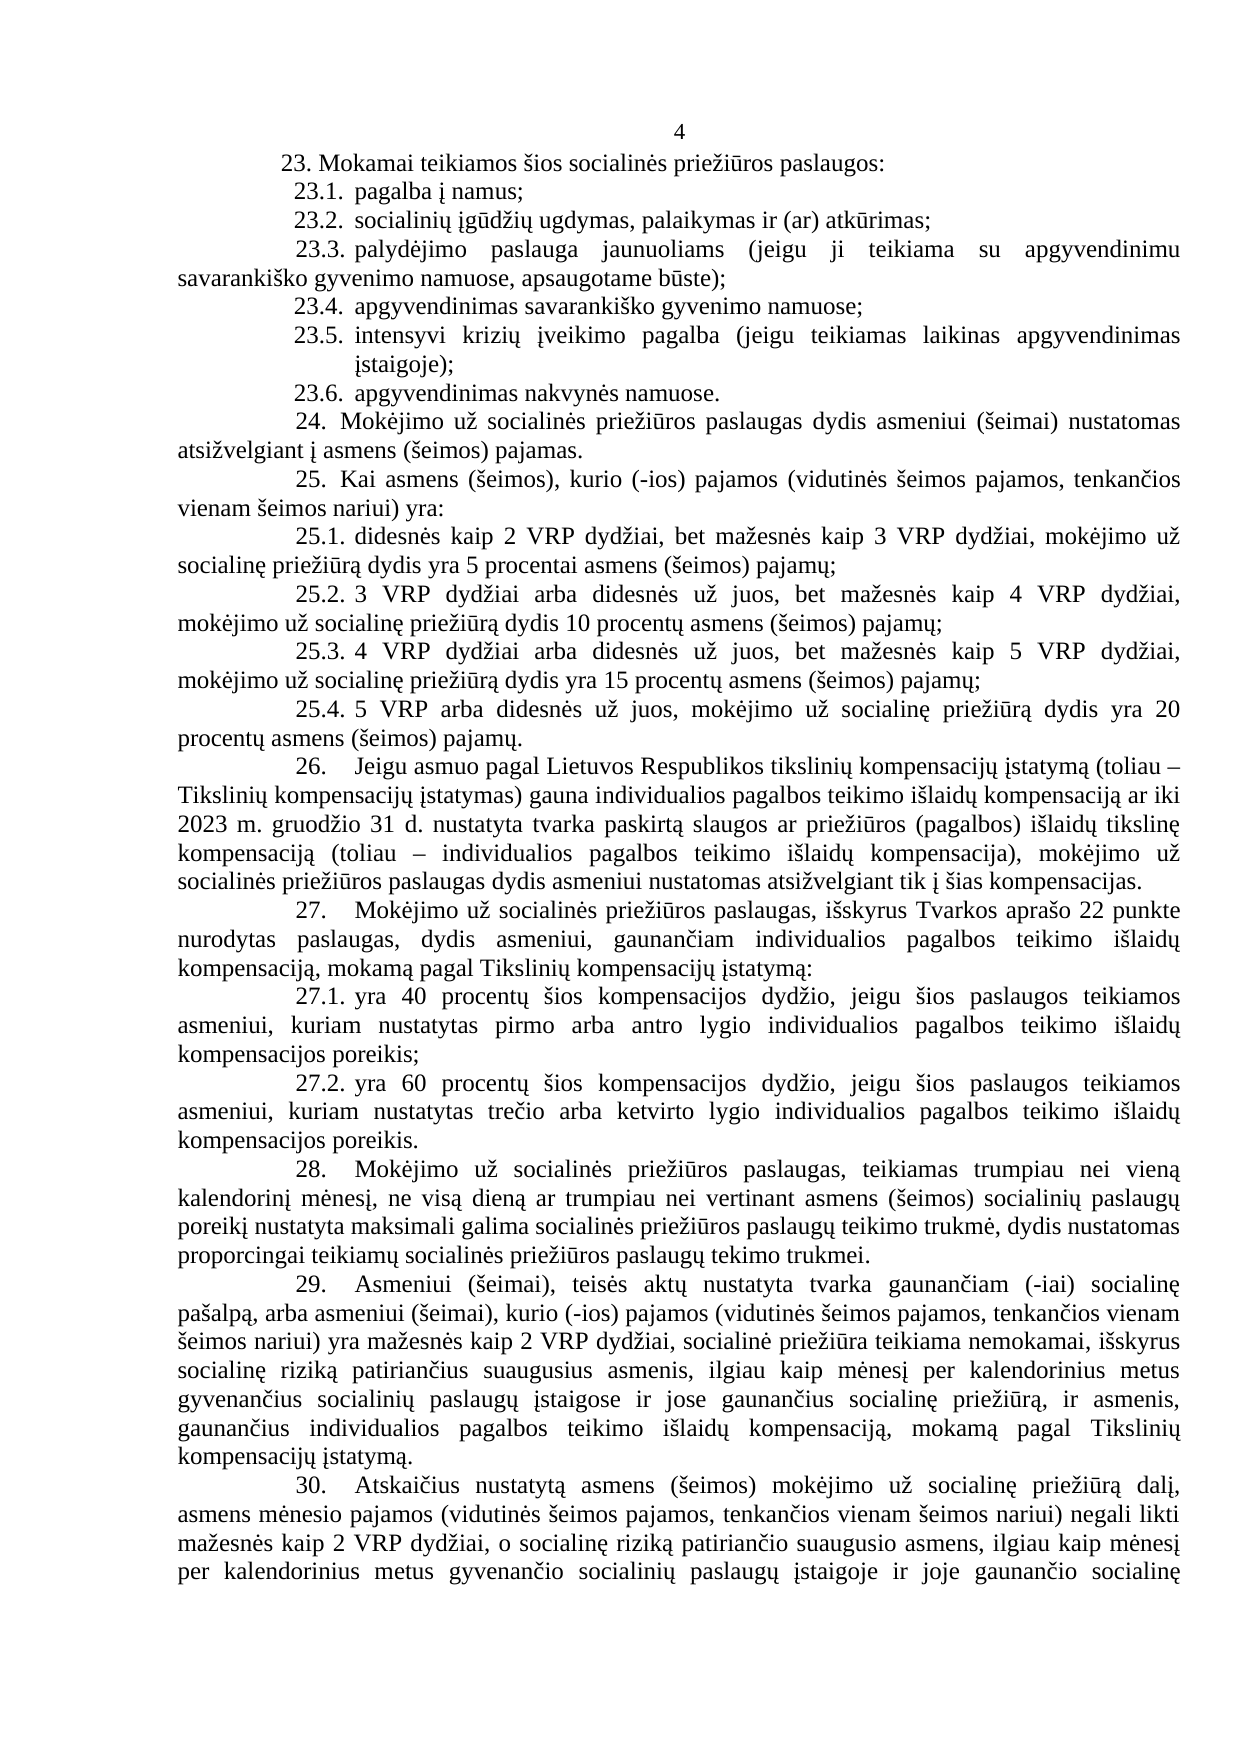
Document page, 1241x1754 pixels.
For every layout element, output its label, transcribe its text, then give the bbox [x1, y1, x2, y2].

text 23.4. apgyvendinimas savarankiško gyvenimo namuose; [293, 291, 1181, 320]
text 24. Mokėjimo už socialinės priežiūros paslaugas dydis asmeniui (šeimai) nustatomas atsižvelgiant į asmens (šeimos) pajamas. [177, 406, 1181, 464]
text 27.1. yra 40 procentų šios kompensacijos dydžio, jeigu šios paslaugos teikiamos asmeniui, kuriam nustatytas pirmo arba antro lygio individualios pagalbos teikimo išlaidų kompensacijos poreikis; [177, 981, 1181, 1068]
text 30. Atskaičius nustatytą asmens (šeimos) mokėjimo už socialinę priežiūrą dalį, asmens mėnesio pajamos (vidutinės šeimos pajamos, tenkančios vienam šeimos nariui) negali likti mažesnės kaip 2 VRP dydžiai, o socialinę riziką patiriančio suaugusio asmens, ilgiau kaip mėnesį per kalendorinius metus gyvenančio socialinių paslaugų įstaigoje ir joje gaunančio socialinę [177, 1470, 1181, 1585]
text 27. Mokėjimo už socialinės priežiūros paslaugas, išskyrus Tvarkos aprašo 22 punkte nurodytas paslaugas, dydis asmeniui, gaunančiam individualios pagalbos teikimo išlaidų kompensaciją, mokamą pagal Tikslinių kompensacijų įstatymą: [177, 895, 1181, 981]
text 23. Mokamai teikiamos šios socialinės priežiūros paslaugos: [281, 148, 1181, 176]
text 25.1. didesnės kaip 2 VRP dydžiai, bet mažesnės kaip 3 VRP dydžiai, mokėjimo už socialinę priežiūrą dydis yra 5 procentai asmens (šeimos) pajamų; [177, 521, 1181, 579]
text 23.1. pagalba į namus; [293, 176, 1181, 205]
text 25. Kai asmens (šeimos), kurio (-ios) pajamos (vidutinės šeimos pajamos, tenkančios vienam šeimos nariui) yra: [177, 464, 1181, 521]
text 26. Jeigu asmuo pagal Lietuvos Respublikos tikslinių kompensacijų įstatymą (toliau – Tikslinių kompensacijų įstatymas) gauna individualios pagalbos teikimo išlaidų kompensaciją ar iki 2023 m. gruodžio 31 d. nustatyta tvarka paskirtą slaugos ar priežiūros (pagalbos) išlaidų tikslinę kompensaciją (toliau – individualios pagalbos teikimo išlaidų kompensacija), mokėjimo už socialinės priežiūros paslaugas dydis asmeniui nustatomas atsižvelgiant tik į šias kompensacijas. [177, 751, 1181, 895]
text 28. Mokėjimo už socialinės priežiūros paslaugas, teikiamas trumpiau nei vieną kalendorinį mėnesį, ne visą dieną ar trumpiau nei vertinant asmens (šeimos) socialinių paslaugų poreikį nustatyta maksimali galima socialinės priežiūros paslaugų teikimo trukmė, dydis nustatomas proporcingai teikiamų socialinės priežiūros paslaugų tekimo trukmei. [177, 1154, 1181, 1269]
text 23.5. intensyvi krizių įveikimo pagalba (jeigu teikiamas laikinas apgyvendinimas įstaigoje); [293, 320, 1181, 378]
text 23.3. palydėjimo paslauga jaunuoliams (jeigu ji teikiama su apgyvendinimu savarankiško gyvenimo namuose, apsaugotame būste); [177, 234, 1181, 291]
text 23.2. socialinių įgūdžių ugdymas, palaikymas ir (ar) atkūrimas; [293, 205, 1181, 234]
text 29. Asmeniui (šeimai), teisės aktų nustatyta tvarka gaunančiam (-iai) socialinę pašalpą, arba asmeniui (šeimai), kurio (-ios) pajamos (vidutinės šeimos pajamos, tenkančios vienam šeimos nariui) yra mažesnės kaip 2 VRP dydžiai, socialinė priežiūra teikiama nemokamai, išskyrus socialinę riziką patiriančius suaugusius asmenis, ilgiau kaip mėnesį per kalendorinius metus gyvenančius socialinių paslaugų įstaigose ir jose gaunančius socialinę priežiūrą, ir asmenis, gaunančius individualios pagalbos teikimo išlaidų kompensaciją, mokamą pagal Tikslinių kompensacijų įstatymą. [177, 1269, 1181, 1470]
text 25.2. 3 VRP dydžiai arba didesnės už juos, bet mažesnės kaip 4 VRP dydžiai, mokėjimo už socialinę priežiūrą dydis 10 procentų asmens (šeimos) pajamų; [177, 579, 1181, 636]
text 23.6. apgyvendinimas nakvynės namuose. [293, 378, 1181, 406]
text 25.3. 4 VRP dydžiai arba didesnės už juos, bet mažesnės kaip 5 VRP dydžiai, mokėjimo už socialinę priežiūrą dydis yra 15 procentų asmens (šeimos) pajamų; [177, 636, 1181, 694]
text 25.4. 5 VRP arba didesnės už juos, mokėjimo už socialinę priežiūrą dydis yra 20 procentų asmens (šeimos) pajamų. [177, 694, 1181, 751]
text 27.2. yra 60 procentų šios kompensacijos dydžio, jeigu šios paslaugos teikiamos asmeniui, kuriam nustatytas trečio arba ketvirto lygio individualios pagalbos teikimo išlaidų kompensacijos poreikis. [177, 1068, 1181, 1154]
